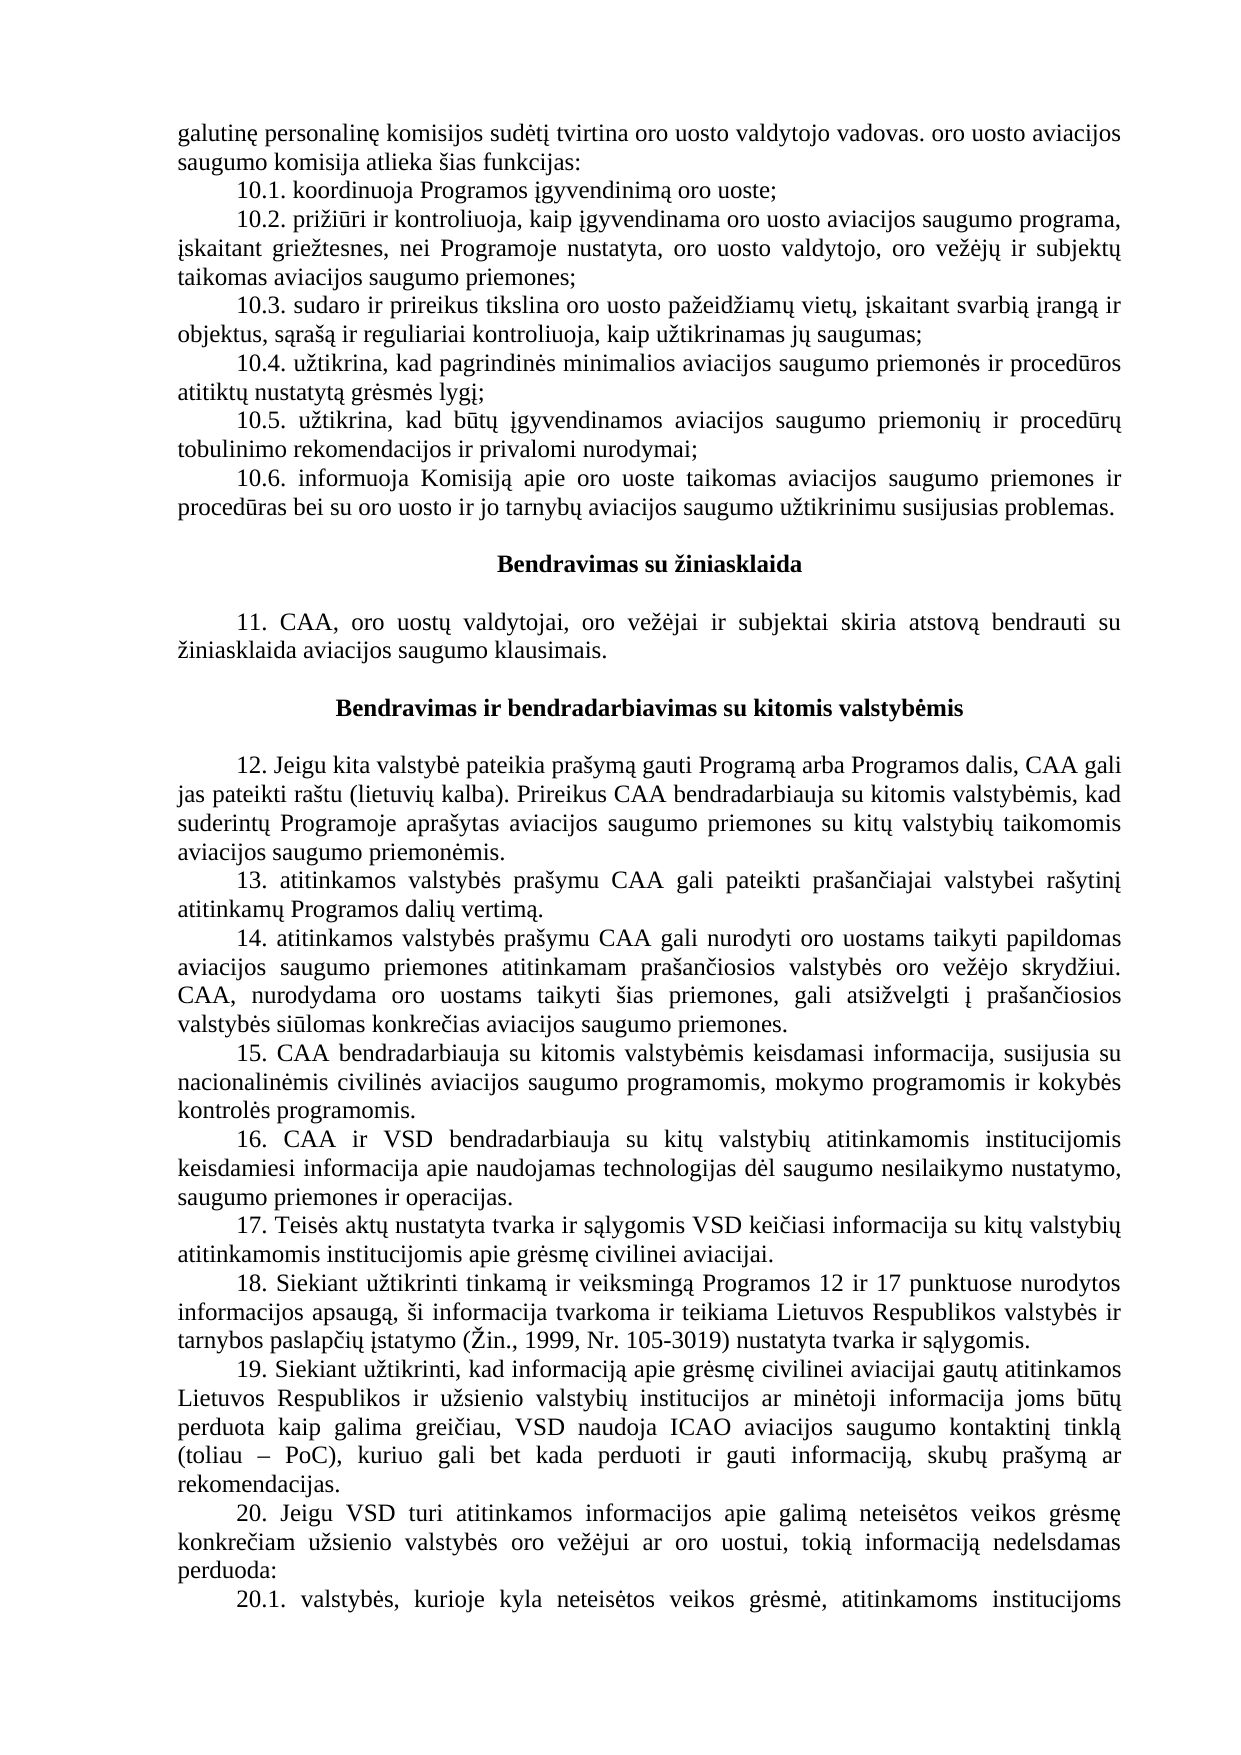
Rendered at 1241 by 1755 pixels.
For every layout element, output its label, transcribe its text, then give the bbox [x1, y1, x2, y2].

text 15. CAA bendradarbiauja su kitomis valstybėmis keisdamasi informacija, susijusia su nacionalinėmis civilinės aviacijos saugumo programomis, mokymo programomis ir kokybės kontrolės programomis. [177, 1038, 1122, 1124]
text Bendravimas su žiniasklaida [177, 549, 1122, 578]
text 20.1. valstybės, kurioje kyla neteisėtos veikos grėsmė, atitinkamoms institucijoms [177, 1584, 1122, 1613]
text Bendravimas ir bendradarbiavimas su kitomis valstybėmis [177, 693, 1122, 722]
text 14. atitinkamos valstybės prašymu CAA gali nurodyti oro uostams taikyti papildomas aviacijos saugumo priemones atitinkamam prašančiosios valstybės oro vežėjo skrydžiui. CAA, nurodydama oro uostams taikyti šias priemones, gali atsižvelgti į prašančiosios valstybės siūlomas konkrečias aviacijos saugumo priemones. [177, 923, 1122, 1038]
text galutinę personalinę komisijos sudėtį tvirtina oro uosto valdytojo vadovas. oro uosto aviacijos saugumo komisija atlieka šias funkcijas: [177, 118, 1122, 176]
text 10.4. užtikrina, kad pagrindinės minimalios aviacijos saugumo priemonės ir procedūros atitiktų nustatytą grėsmės lygį; [177, 348, 1122, 406]
text 11. CAA, oro uostų valdytojai, oro vežėjai ir subjektai skiria atstovą bendrauti su žiniasklaida aviacijos saugumo klausimais. [177, 607, 1122, 664]
text 10.5. užtikrina, kad būtų įgyvendinamos aviacijos saugumo priemonių ir procedūrų tobulinimo rekomendacijos ir privalomi nurodymai; [177, 406, 1122, 463]
text 17. Teisės aktų nustatyta tvarka ir sąlygomis VSD keičiasi informacija su kitų valstybių atitinkamomis institucijomis apie grėsmę civilinei aviacijai. [177, 1211, 1122, 1268]
text 10.3. sudaro ir prireikus tikslina oro uosto pažeidžiamų vietų, įskaitant svarbią įrangą ir objektus, sąrašą ir reguliariai kontroliuoja, kaip užtikrinamas jų saugumas; [177, 291, 1122, 348]
text 19. Siekiant užtikrinti, kad informaciją apie grėsmę civilinei aviacijai gautų atitinkamos Lietuvos Respublikos ir užsienio valstybių institucijos ar minėtoji informacija joms būtų perduota kaip galima greičiau, VSD naudoja ICAO aviacijos saugumo kontaktinį tinklą (toliau – PoC), kuriuo gali bet kada perduoti ir gauti informaciją, skubų prašymą ar rekomendacijas. [177, 1354, 1122, 1498]
text 10.1. koordinuoja Programos įgyvendinimą oro uoste; [177, 176, 1122, 204]
text 18. Siekiant užtikrinti tinkamą ir veiksmingą Programos 12 ir 17 punktuose nurodytos informacijos apsaugą, ši informacija tvarkoma ir teikiama Lietuvos Respublikos valstybės ir tarnybos paslapčių įstatymo (Žin., 1999, Nr. 105-3019) nustatyta tvarka ir sąlygomis. [177, 1268, 1122, 1354]
text 10.6. informuoja Komisiją apie oro uoste taikomas aviacijos saugumo priemones ir procedūras bei su oro uosto ir jo tarnybų aviacijos saugumo užtikrinimu susijusias problemas. [177, 463, 1122, 521]
text 16. CAA ir VSD bendradarbiauja su kitų valstybių atitinkamomis institucijomis keisdamiesi informacija apie naudojamas technologijas dėl saugumo nesilaikymo nustatymo, saugumo priemones ir operacijas. [177, 1124, 1122, 1211]
text 20. Jeigu VSD turi atitinkamos informacijos apie galimą neteisėtos veikos grėsmę konkrečiam užsienio valstybės oro vežėjui ar oro uostui, tokią informaciją nedelsdamas perduoda: [177, 1498, 1122, 1584]
text 12. Jeigu kita valstybė pateikia prašymą gauti Programą arba Programos dalis, CAA gali jas pateikti raštu (lietuvių kalba). Prireikus CAA bendradarbiauja su kitomis valstybėmis, kad suderintų Programoje aprašytas aviacijos saugumo priemones su kitų valstybių taikomomis aviacijos saugumo priemonėmis. [177, 751, 1122, 866]
text 10.2. prižiūri ir kontroliuoja, kaip įgyvendinama oro uosto aviacijos saugumo programa, įskaitant griežtesnes, nei Programoje nustatyta, oro uosto valdytojo, oro vežėjų ir subjektų taikomas aviacijos saugumo priemones; [177, 204, 1122, 291]
text 13. atitinkamos valstybės prašymu CAA gali pateikti prašančiajai valstybei rašytinį atitinkamų Programos dalių vertimą. [177, 866, 1122, 923]
